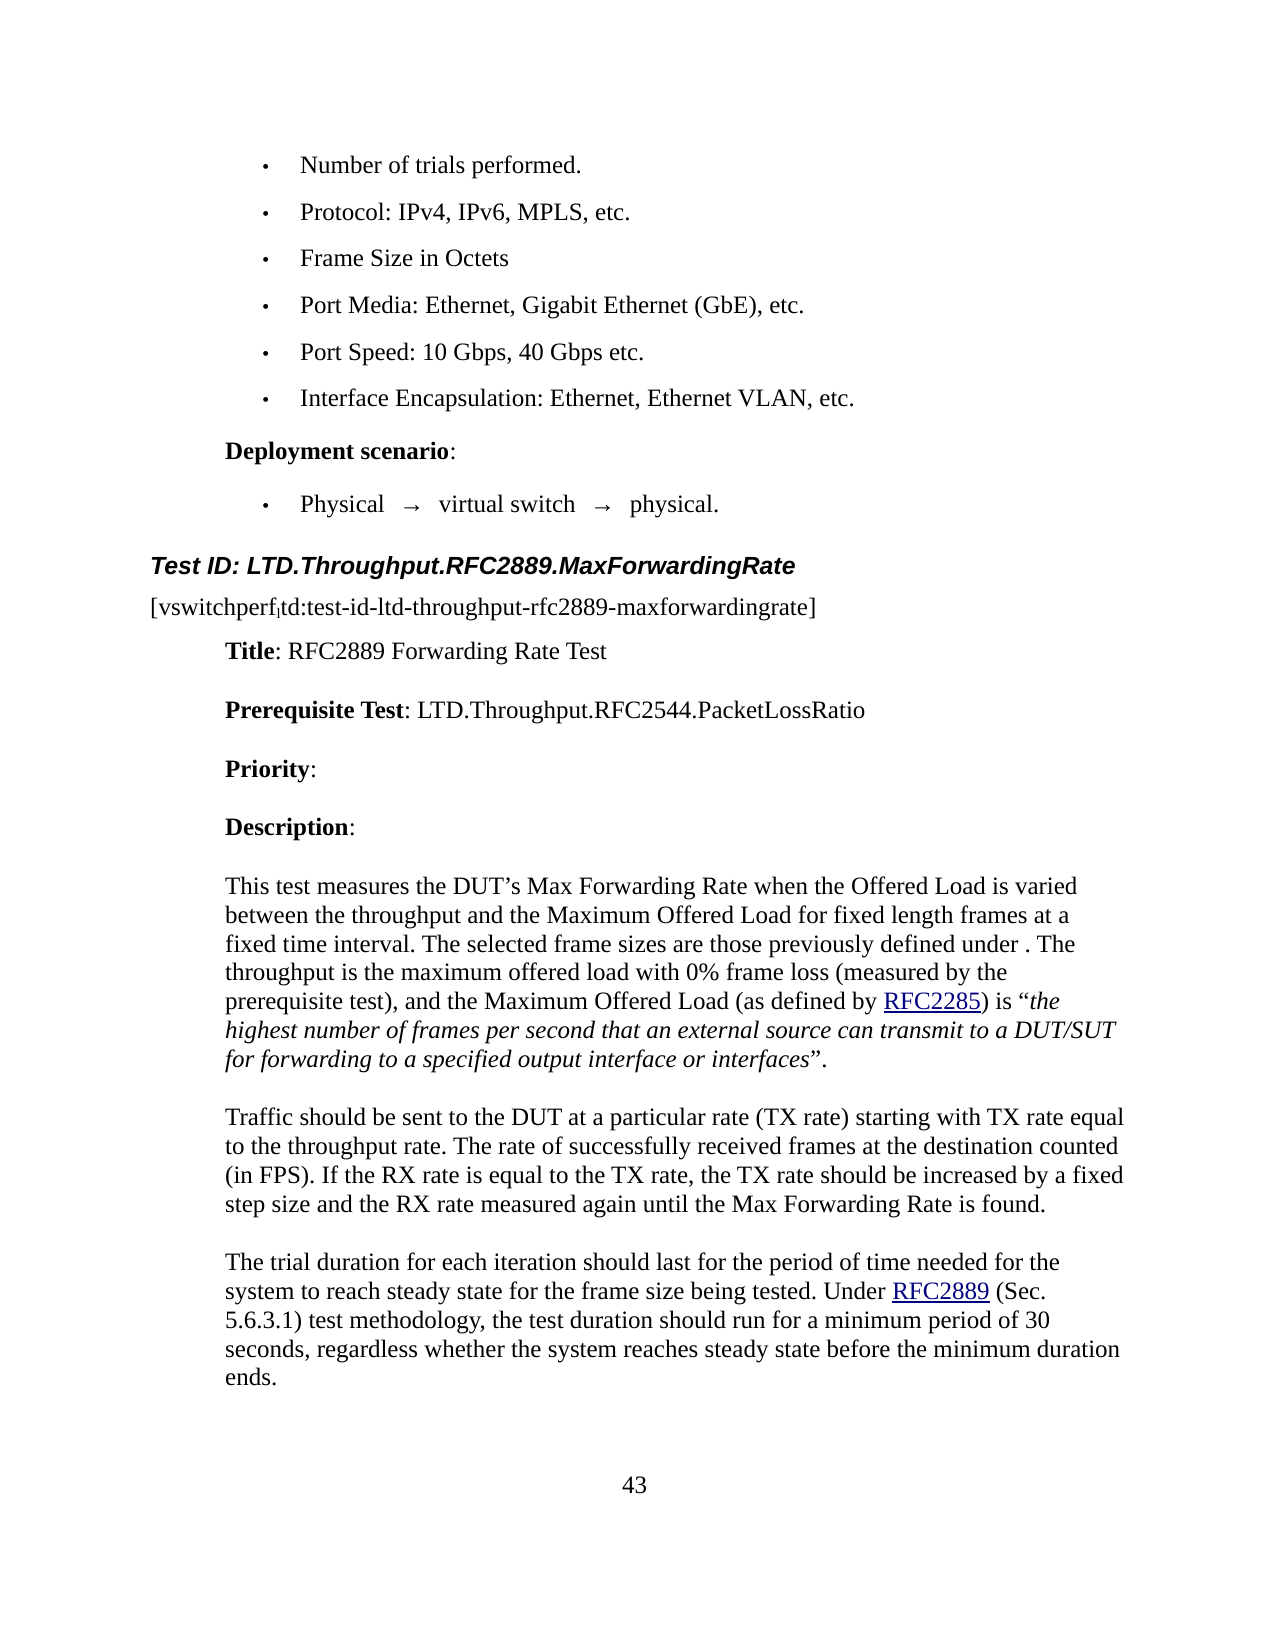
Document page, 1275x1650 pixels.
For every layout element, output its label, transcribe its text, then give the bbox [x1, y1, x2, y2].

text Title: RFC2889 Forwarding Rate Test [225, 636, 1125, 665]
list Port Media: Ethernet, Gigabit Ethernet (GbE), etc. [262, 290, 1125, 319]
text This test measures the DUT’s Max Forwarding Rate when the Offered Load is varied between the throughput and the Maximum Offered Load for fixed length frames at a fixed time interval. The selected frame sizes are those previously defined under . The throughput is the maximum offered load with 0% frame loss (measured by the prerequisite test), and the Maximum Offered Load (as defined by RFC2285) is “the highest number of frames per second that an external source can transmit to a DUT/SUT for forwarding to a specified output interface or interfaces”. [225, 871, 1125, 1072]
subtitle Test ID: LTD.Throughput.RFC2889.MaxForwardingRate [150, 551, 1125, 580]
list Frame Size in Octets [262, 243, 1125, 272]
text Priority: [225, 754, 1125, 782]
text Traffic should be sent to the DUT at a particular rate (TX rate) starting with TX rate equal to the throughput rate. The rate of successfully received frames at the destination counted (in FPS). If the RX rate is equal to the TX rate, the TX rate should be increased by a fixed step size and the RX rate measured again until the Max Forwarding Rate is found. [225, 1102, 1125, 1217]
list Port Speed: 10 Gbps, 40 Gbps etc. [262, 337, 1125, 365]
text Description: [225, 812, 1125, 841]
text Prerequisite Test: LTD.Throughput.RFC2544.PacketLossRatio [225, 695, 1125, 724]
text The trial duration for each iteration should last for the period of time needed for the system to reach steady state for the frame size being tested. Under RFC2889 (Sec. 5.6.3.1) test methodology, the test duration should run for a minimum period of 30 seconds, regardless whether the system reaches steady state before the minimum duration ends. [225, 1247, 1125, 1391]
list Protocol: IPv4, IPv6, MPLS, etc. [262, 197, 1125, 225]
list Number of trials performed. [262, 150, 1125, 179]
text Deployment scenario: [225, 436, 1125, 465]
text [vswitchperfltd:test-id-ltd-throughput-rfc2889-maxforwardingrate] [150, 592, 1125, 621]
list Physical → virtual switch → physical. [262, 489, 1125, 517]
list Interface Encapsulation: Ethernet, Ethernet VLAN, etc. [262, 383, 1125, 412]
